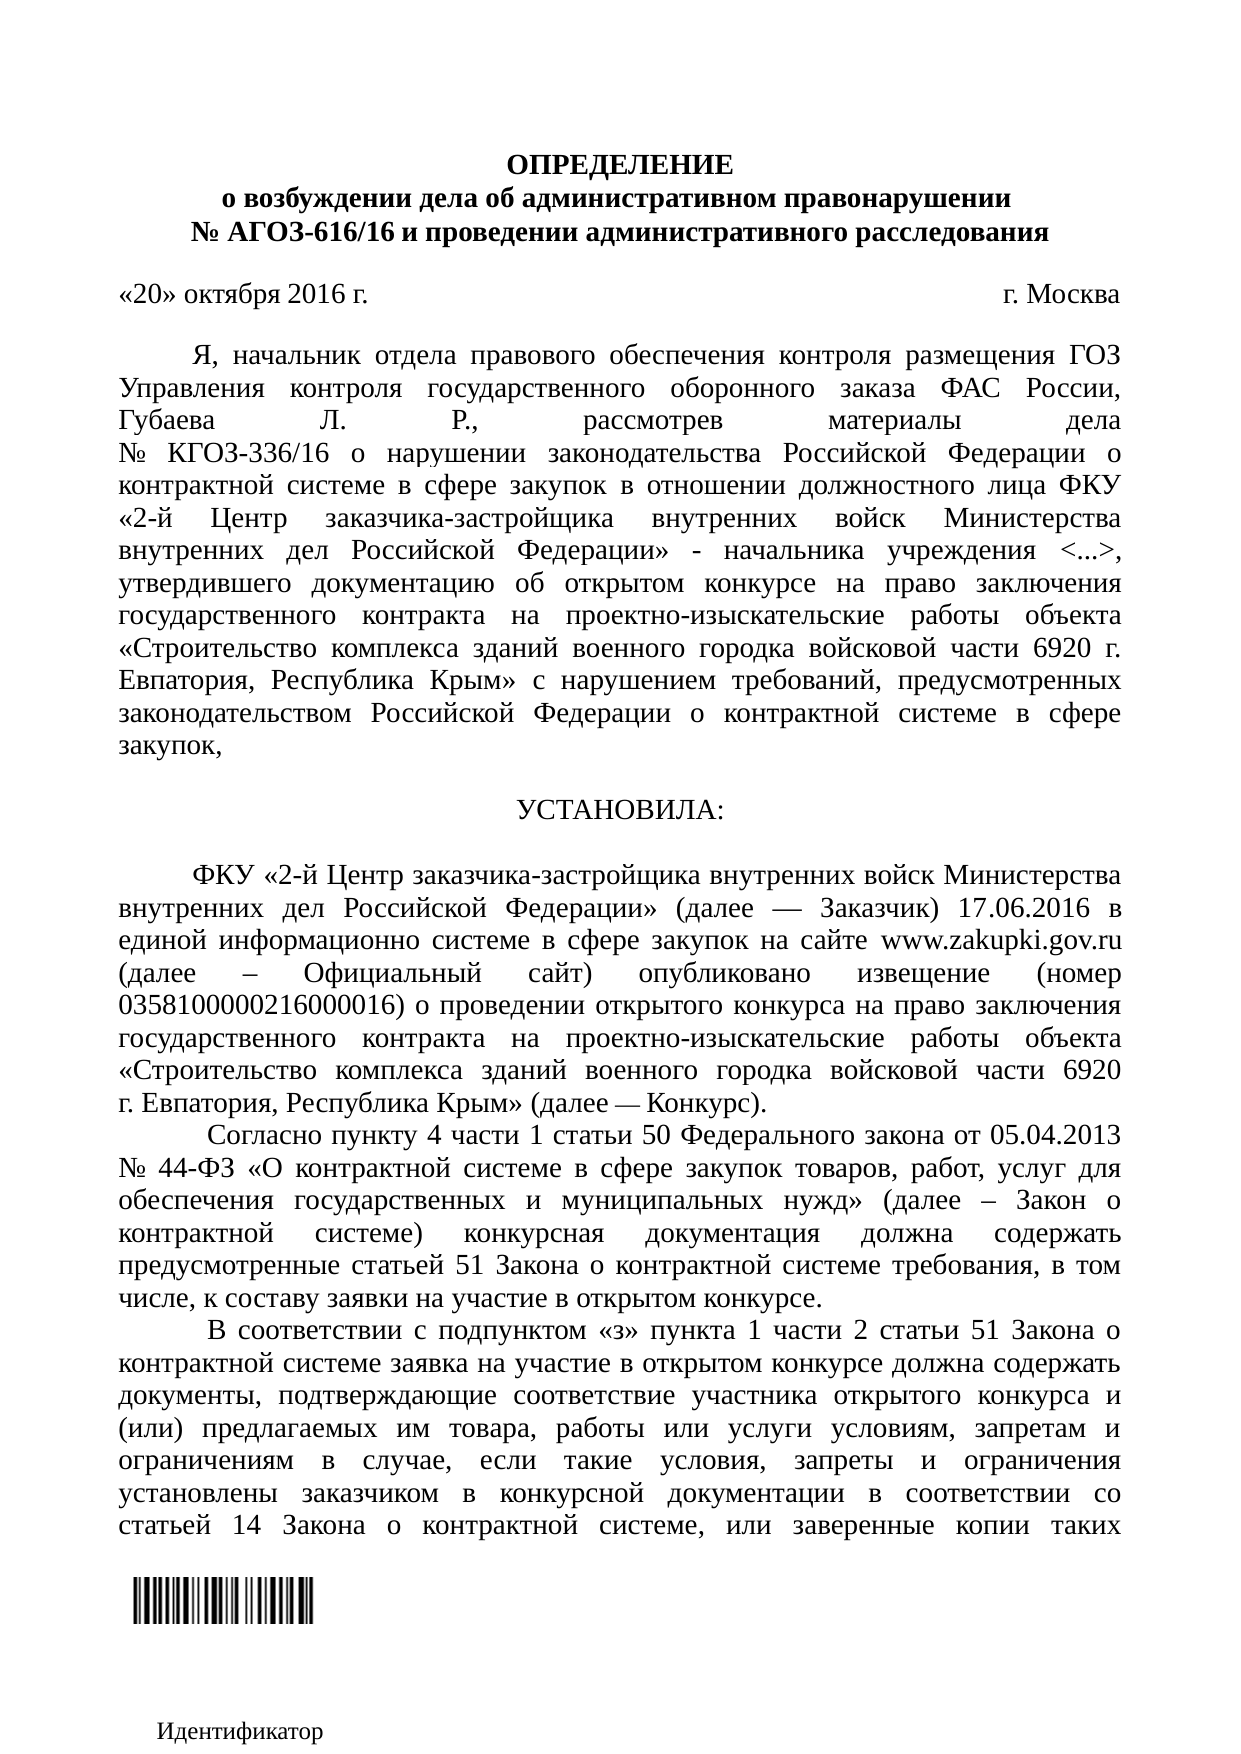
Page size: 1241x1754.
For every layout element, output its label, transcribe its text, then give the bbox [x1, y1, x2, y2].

text УСТАНОВИЛА: [118, 793, 1122, 826]
text Я, начальник отдела правового обеспечения контроля размещения ГОЗ Управления контроля государственного оборонного заказа ФАС России, Губаева Л. Р., рассмотрев материалы дела № КГОЗ-336/16 о нарушении законодательства Российской Федерации о контрактной системе в сфере закупок в отношении должностного лица ФКУ «2-й Центр заказчика-застройщика внутренних войск Министерства внутренних дел Российской Федерации» - начальника учреждения <...>, утвердившего документацию об открытом конкурсе на право заключения государственного контракта на проектно-изыскательские работы объекта «Строительство комплекса зданий военного городка войсковой части 6920 г. Евпатория, Республика Крым» с нарушением требований, предусмотренных законодательством Российской Федерации о контрактной системе в сфере закупок, [118, 338, 1122, 761]
text ФКУ «2-й Центр заказчика-застройщика внутренних войск Министерства внутренних дел Российской Федерации» (далее — Заказчик) 17.06.2016 в единой информационно системе в сфере закупок на сайте www.zakupki.gov.ru (далее – Официальный сайт) опубликовано извещение (номер 0358100000216000016) о проведении открытого конкурса на право заключения государственного контракта на проектно-изыскательские работы объекта «Строительство комплекса зданий военного городка войсковой части 6920 г. Евпатория, Республика Крым» (далее — Конкурс). [118, 858, 1122, 1118]
text о возбуждении дела об административном правонарушении № АГОЗ-616/16 и проведении административного расследования [118, 180, 1122, 247]
text Согласно пункту 4 части 1 статьи 50 Федерального закона от 05.04.2013 № 44-ФЗ «О контрактной системе в сфере закупок товаров, работ, услуг для обеспечения государственных и муниципальных нужд» (далее – Закон о контрактной системе) конкурсная документация должна содержать предусмотренные статьей 51 Закона о контрактной системе требования, в том числе, к составу заявки на участие в открытом конкурсе. [118, 1118, 1122, 1313]
text «20» октября 2016 г. г. Москва [118, 276, 1122, 310]
text В соответствии с подпунктом «з» пункта 1 части 2 статьи 51 Закона о контрактной системе заявка на участие в открытом конкурсе должна содержать документы, подтверждающие соответствие участника открытого конкурса и (или) предлагаемых им товара, работы или услуги условиям, запретам и ограничениям в случае, если такие условия, запреты и ограничения установлены заказчиком в конкурсной документации в соответствии со статьей 14 Закона о контрактной системе, или заверенные копии таких [118, 1313, 1122, 1541]
text ОПРЕДЕЛЕНИЕ [118, 147, 1122, 180]
picture [118, 1577, 331, 1624]
